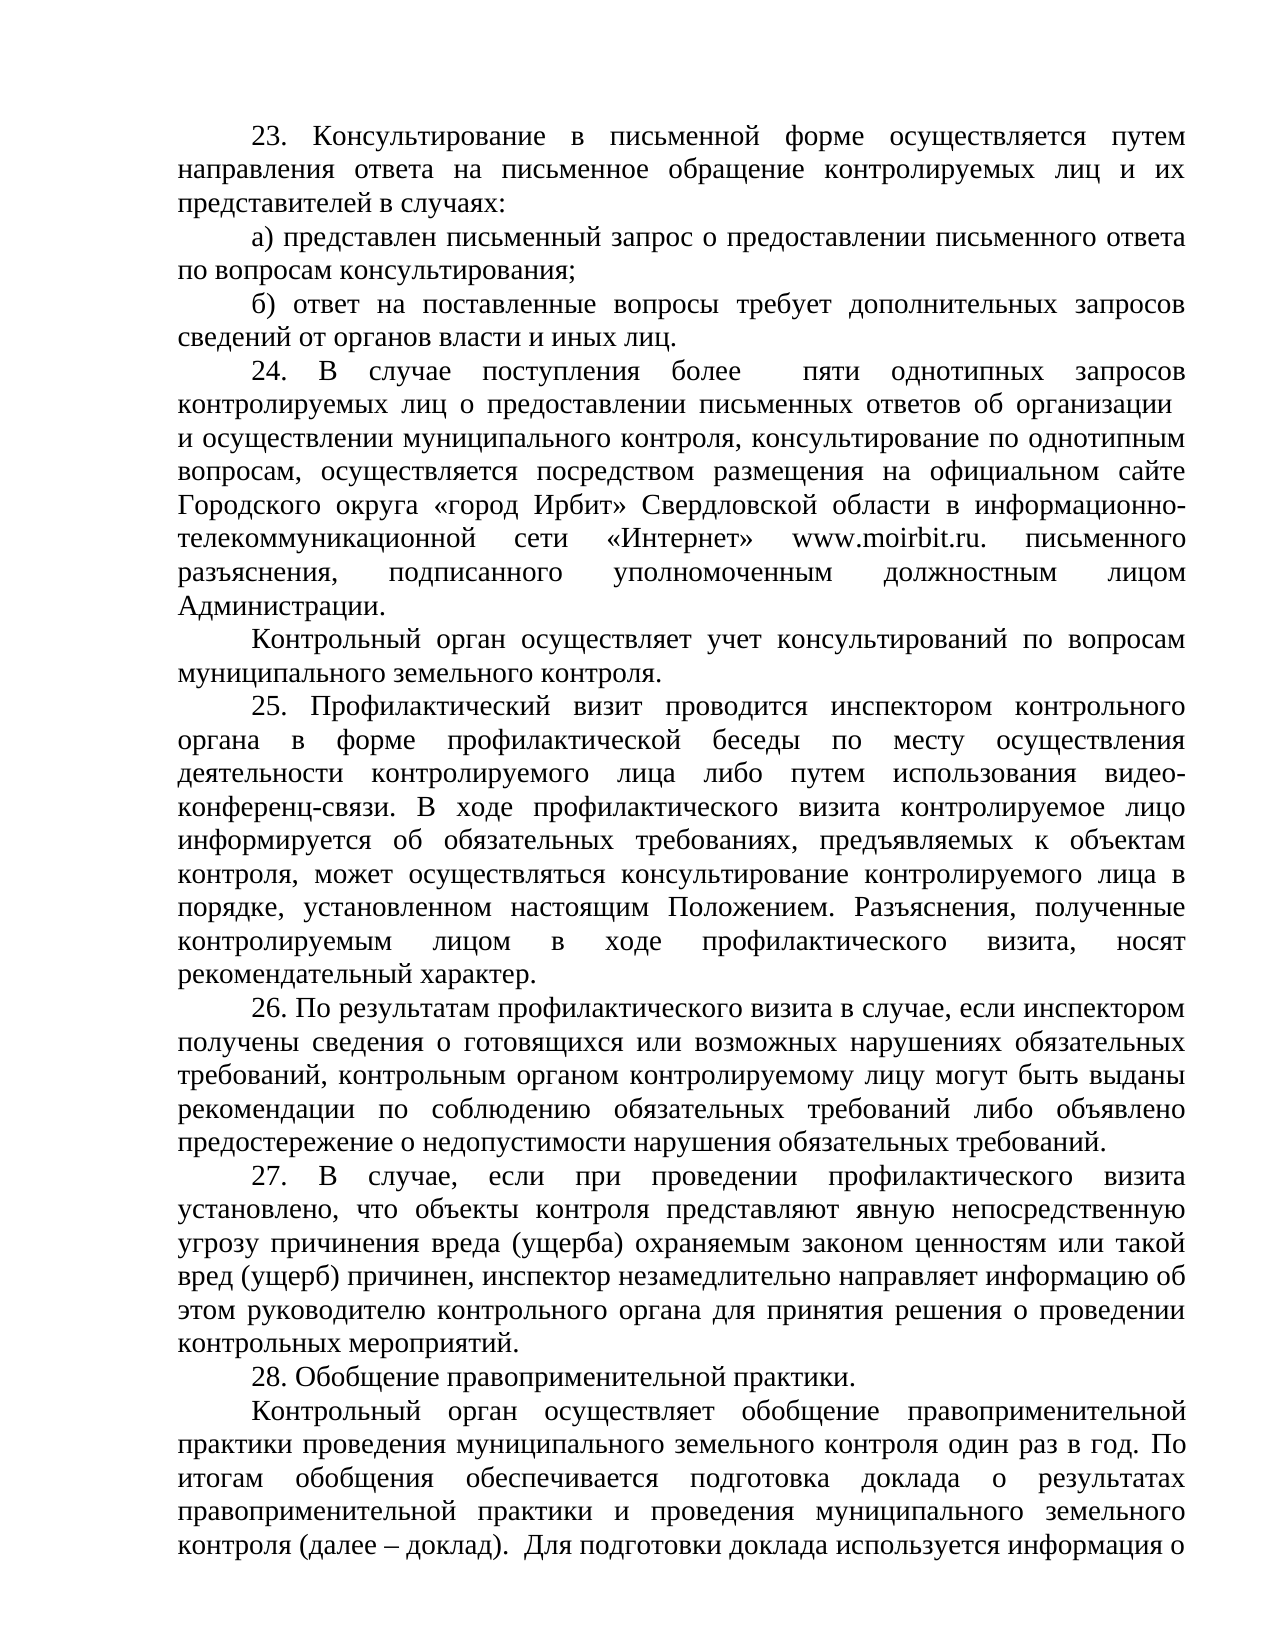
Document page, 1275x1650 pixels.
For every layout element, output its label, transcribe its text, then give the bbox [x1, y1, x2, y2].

text 26. По результатам профилактического визита в случае, если инспектором получены сведения о готовящихся или возможных нарушениях обязательных требований, контрольным органом контролируемому лицу могут быть выданы рекомендации по соблюдению обязательных требований либо объявлено предостережение о недопустимости нарушения обязательных требований. [177, 990, 1186, 1158]
text б) ответ на поставленные вопросы требует дополнительных запросов сведений от органов власти и иных лиц. [177, 286, 1186, 353]
text 28. Обобщение правоприменительной практики. [177, 1359, 1186, 1393]
text Контрольный орган осуществляет учет консультирований по вопросам муниципального земельного контроля. [177, 621, 1186, 688]
text 23. Консультирование в письменной форме осуществляется путем направления ответа на письменное обращение контролируемых лиц и их представителей в случаях: [177, 118, 1186, 219]
text 25. Профилактический визит проводится инспектором контрольного органа в форме профилактической беседы по месту осуществления деятельности контролируемого лица либо путем использования видео-конференц-связи. В ходе профилактического визита контролируемое лицо информируется об обязательных требованиях, предъявляемых к объектам контроля, может осуществляться консультирование контролируемого лица в порядке, установленном настоящим Положением. Разъяснения, полученные контролируемым лицом в ходе профилактического визита, носят рекомендательный характер. [177, 688, 1186, 990]
text 24. В случае поступления более пяти однотипных запросов контролируемых лиц о предоставлении письменных ответов об организации и осуществлении муниципального контроля, консультирование по однотипным вопросам, осуществляется посредством размещения на официальном сайте Городского округа «город Ирбит» Свердловской области в информационно-телекоммуникационной сети «Интернет» www.moirbit.ru. письменного разъяснения, подписанного уполномоченным должностным лицом Администрации. [177, 353, 1186, 621]
text 27. В случае, если при проведении профилактического визита установлено, что объекты контроля представляют явную непосредственную угрозу причинения вреда (ущерба) охраняемым законом ценностям или такой вред (ущерб) причинен, инспектор незамедлительно направляет информацию об этом руководителю контрольного органа для принятия решения о проведении контрольных мероприятий. [177, 1158, 1186, 1359]
text а) представлен письменный запрос о предоставлении письменного ответа по вопросам консультирования; [177, 219, 1186, 286]
text Контрольный орган осуществляет обобщение правоприменительной практики проведения муниципального земельного контроля один раз в год. По итогам обобщения обеспечивается подготовка доклада о результатах правоприменительной практики и проведения муниципального земельного контроля (далее – доклад). Для подготовки доклада используется информация о [177, 1393, 1186, 1560]
